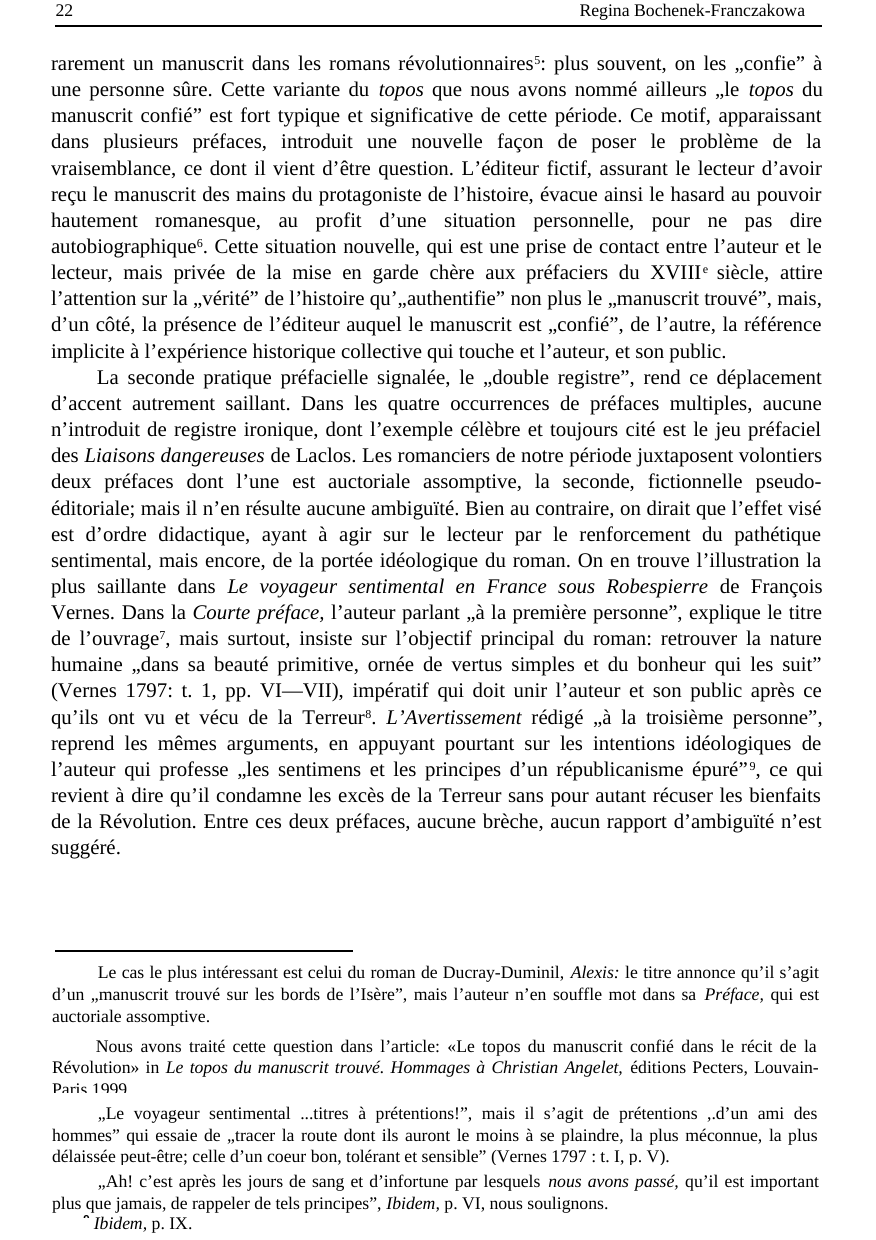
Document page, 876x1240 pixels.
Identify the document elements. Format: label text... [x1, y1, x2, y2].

text „Ah! c’est après les jours de sang et d’infortune par lesquels nous avons passé, qu’il est important plus que jamais, de rappeler de tels principes”, Ibidem, p. VI, nous soulignons. [52, 1171, 819, 1213]
text „Le voyageur sentimental ...titres à prétentions!”, mais il s’agit de prétentions ,.d’un ami des hommes” qui essaie de „tracer la route dont ils auront le moins à se plaindre, la plus méconnue, la plus délaissée peut-être; celle d’un coeur bon, tolérant et sensible” (Vernes 1797 : t. I, p. V). [52, 1103, 819, 1164]
text La seconde pratique préfacielle signalée, le „double registre”, rend ce déplacement d’accent autrement saillant. Dans les quatre occurrences de préfaces multiples, aucune n’introduit de registre ironique, dont l’exemple célèbre et toujours cité est le jeu préfaciel des Liaisons dangereuses de Laclos. Les romanciers de notre période juxtaposent volontiers deux préfaces dont l’une est auctoriale assomptive, la seconde, fictionnelle pseudo-éditoriale; mais il n’en résulte aucune ambiguïté. Bien au contraire, on dirait que l’effet visé est d’ordre didactique, ayant à agir sur le lecteur par le renforcement du pathétique sentimental, mais encore, de la portée idéologique du roman. On en trouve l’illustration la plus saillante dans Le voyageur sentimental en France sous Robespierre de François Vernes. Dans la Courte préface, l’auteur parlant „à la première personne”, explique le titre de l’ouvrage7, mais surtout, insiste sur l’objectif principal du roman: retrouver la nature humaine „dans sa beauté primitive, ornée de vertus simples et du bonheur qui les suit” (Vernes 1797: t. 1, pp. VI—VII), impératif qui doit unir l’auteur et son public après ce qu’ils ont vu et vécu de la Terreur8. L’Avertissement rédigé „à la troisième personne”, reprend les mêmes arguments, en appuyant pourtant sur les intentions idéologiques de l’auteur qui professe „les sentimens et les principes d’un républicanisme épuré”9, ce qui revient à dire qu’il condamne les excès de la Terreur sans pour autant récuser les bienfaits de la Révolution. Entre ces deux préfaces, aucune brèche, aucun rapport d’ambiguïté n’est suggéré. [51, 365, 823, 859]
text Regina Bochenek-Franczakowa [579, 0, 823, 20]
text rarement un manuscrit dans les romans révolutionnaires5: plus souvent, on les „confie” à une personne sûre. Cette variante du topos que nous avons nommé ailleurs „le topos du manuscrit confié” est fort typique et significative de cette période. Ce motif, apparaissant dans plusieurs préfaces, introduit une nouvelle façon de poser le problème de la vraisemblance, ce dont il vient d’être question. L’éditeur fictif, assurant le lecteur d’avoir reçu le manuscrit des mains du protagoniste de l’histoire, évacue ainsi le hasard au pouvoir hautement romanesque, au profit d’une situation personnelle, pour ne pas dire autobiographique6. Cette situation nouvelle, qui est une prise de contact entre l’auteur et le lecteur, mais privée de la mise en garde chère aux préfaciers du XVIIIe siècle, attire l’attention sur la „vérité” de l’histoire qu’„authentifie” non plus le „manuscrit trouvé”, mais, d’un côté, la présence de l’éditeur auquel le manuscrit est „confié”, de l’autre, la référence implicite à l’expérience historique collective qui touche et l’auteur, et son public. [51, 51, 823, 363]
text Le cas le plus intéressant est celui du roman de Ducray-Duminil, Alexis: le titre annonce qu’il s’agit d’un „manuscrit trouvé sur les bords de l’Isère”, mais l’auteur n’en souffle mot dans sa Préface, qui est auctoriale assomptive. [52, 962, 819, 1026]
text 22 [55, 0, 79, 20]
text Ibidem, p. IX. [52, 1217, 819, 1232]
text Nous avons traité cette question dans l’article: «Le topos du manuscrit confié dans le récit de la Révolution» in Le topos du manuscrit trouvé. Hommages à Christian Angelet, éditions Pecters, Louvain-Paris 1999. [52, 1035, 819, 1093]
